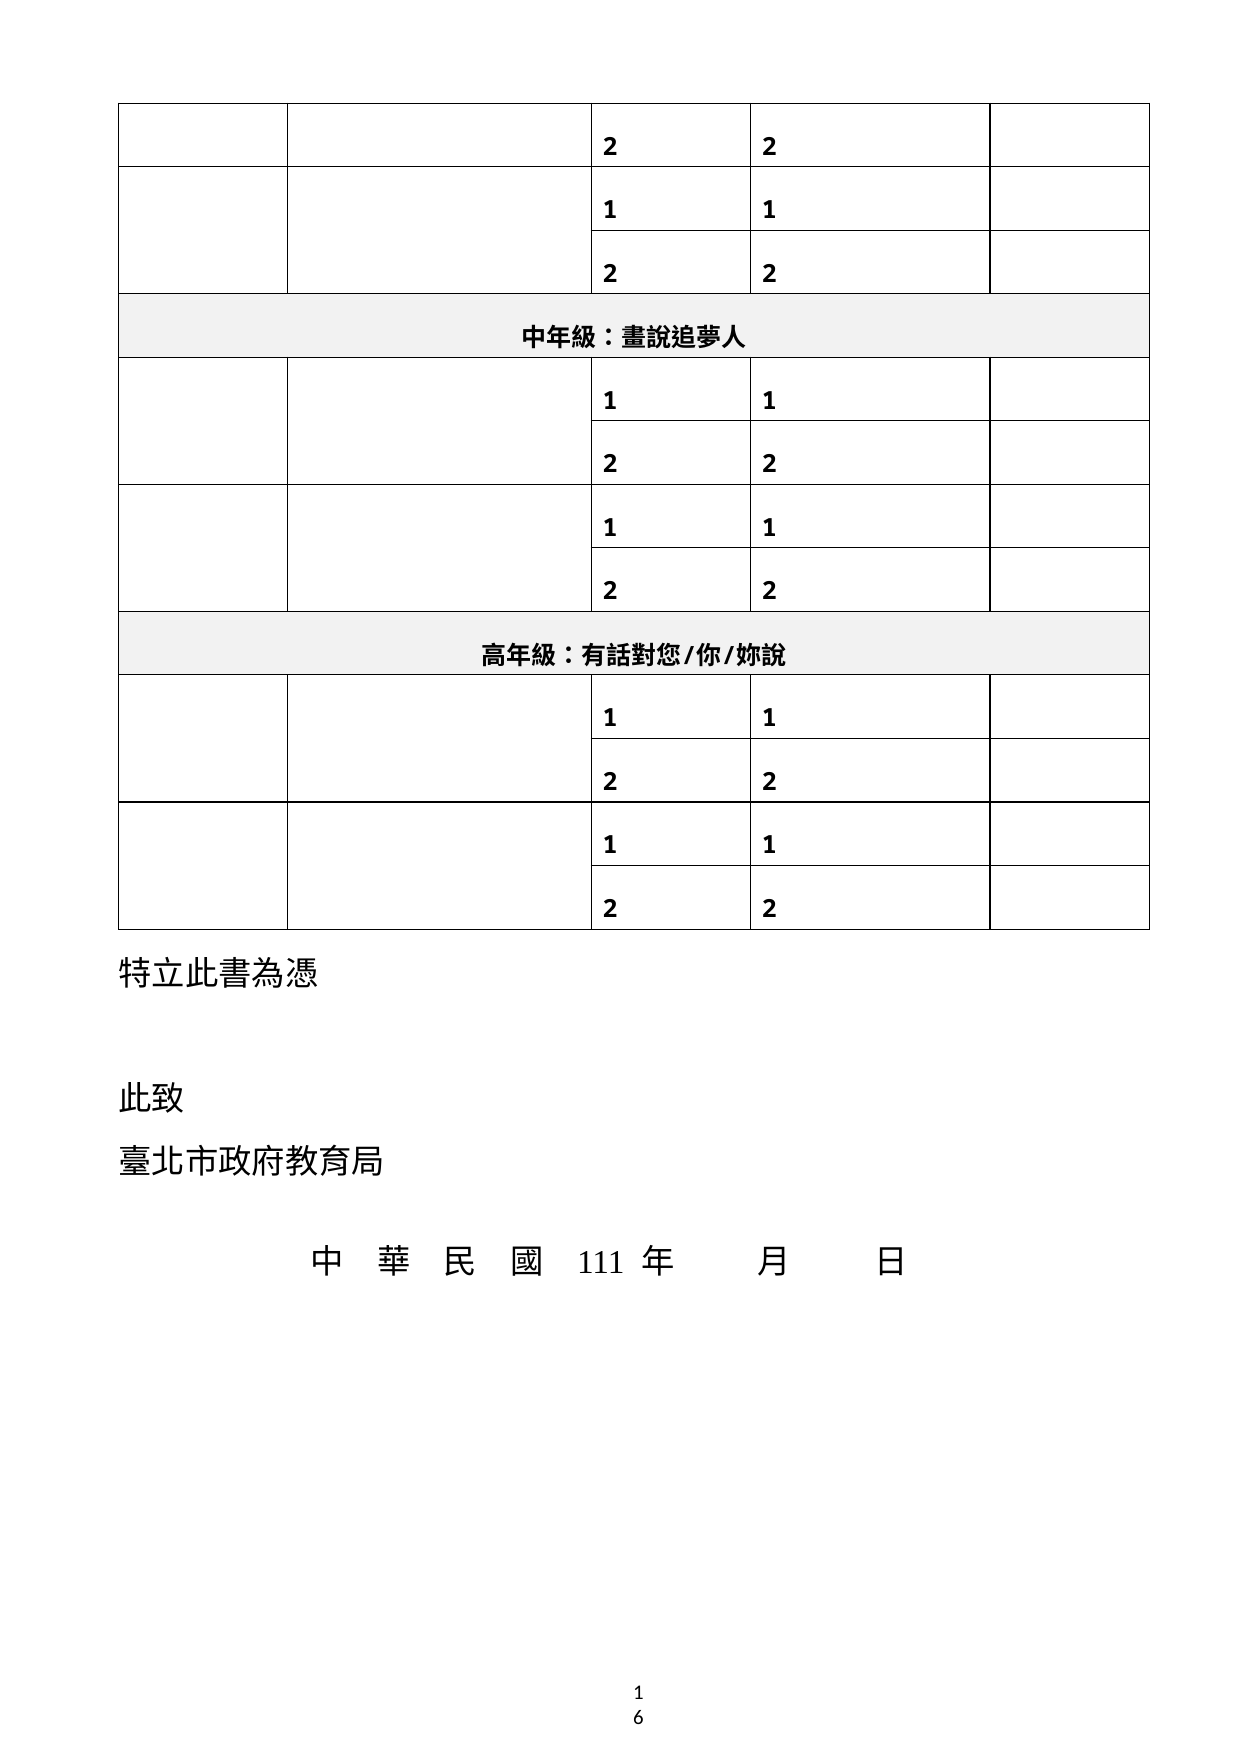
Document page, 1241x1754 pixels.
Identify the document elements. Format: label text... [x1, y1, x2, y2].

table_cell 2 [751, 421, 989, 484]
table_cell 2 [592, 421, 750, 484]
text 中 華 民 國 111 年 月 日 [118, 1217, 1150, 1279]
table_cell 1 [592, 358, 750, 420]
table_cell 高年級：有話對您/你/妳說 [119, 612, 1149, 674]
table_cell [991, 866, 1149, 928]
table_cell 2 [751, 866, 989, 928]
table_cell [288, 358, 591, 484]
table_cell [991, 167, 1149, 229]
table_cell 1 [751, 803, 989, 865]
table_cell 1 [751, 358, 989, 420]
table_cell 2 [751, 104, 989, 166]
table_cell 2 [592, 104, 750, 166]
table_cell 1 [592, 803, 750, 865]
table_cell [991, 675, 1149, 738]
table_cell 1 [751, 675, 989, 738]
table_cell [288, 104, 591, 166]
table_cell [119, 167, 287, 293]
table_cell [119, 104, 287, 166]
table_cell [991, 421, 1149, 484]
text 臺北市政府教育局 [118, 1117, 1150, 1179]
table_cell [119, 358, 287, 484]
table_cell [288, 167, 591, 293]
table_cell 2 [592, 866, 750, 928]
table_cell 2 [751, 548, 989, 611]
table_cell [991, 231, 1149, 293]
table_cell 2 [751, 739, 989, 801]
table_cell 1 [592, 167, 750, 229]
table_cell [119, 803, 287, 928]
table_cell [288, 485, 591, 611]
table_cell [288, 675, 591, 801]
table_cell 1 [592, 485, 750, 547]
table_cell 中年級：畫說追夢人 [119, 294, 1149, 357]
table_cell [288, 803, 591, 928]
table_cell [991, 803, 1149, 865]
table_cell [991, 104, 1149, 166]
table_cell 1 [751, 485, 989, 547]
table_cell 2 [592, 548, 750, 611]
table_cell 1 [592, 675, 750, 738]
table_cell [991, 548, 1149, 611]
table_cell 2 [751, 231, 989, 293]
table_cell [991, 485, 1149, 547]
table_cell 1 [751, 167, 989, 229]
table_cell 2 [592, 739, 750, 801]
text 特立此書為憑 [118, 930, 1150, 992]
table_cell [119, 485, 287, 611]
table_cell [991, 358, 1149, 420]
table_cell 2 [592, 231, 750, 293]
table_cell [119, 675, 287, 801]
text 此致 [118, 1054, 1150, 1117]
table_cell [991, 739, 1149, 801]
